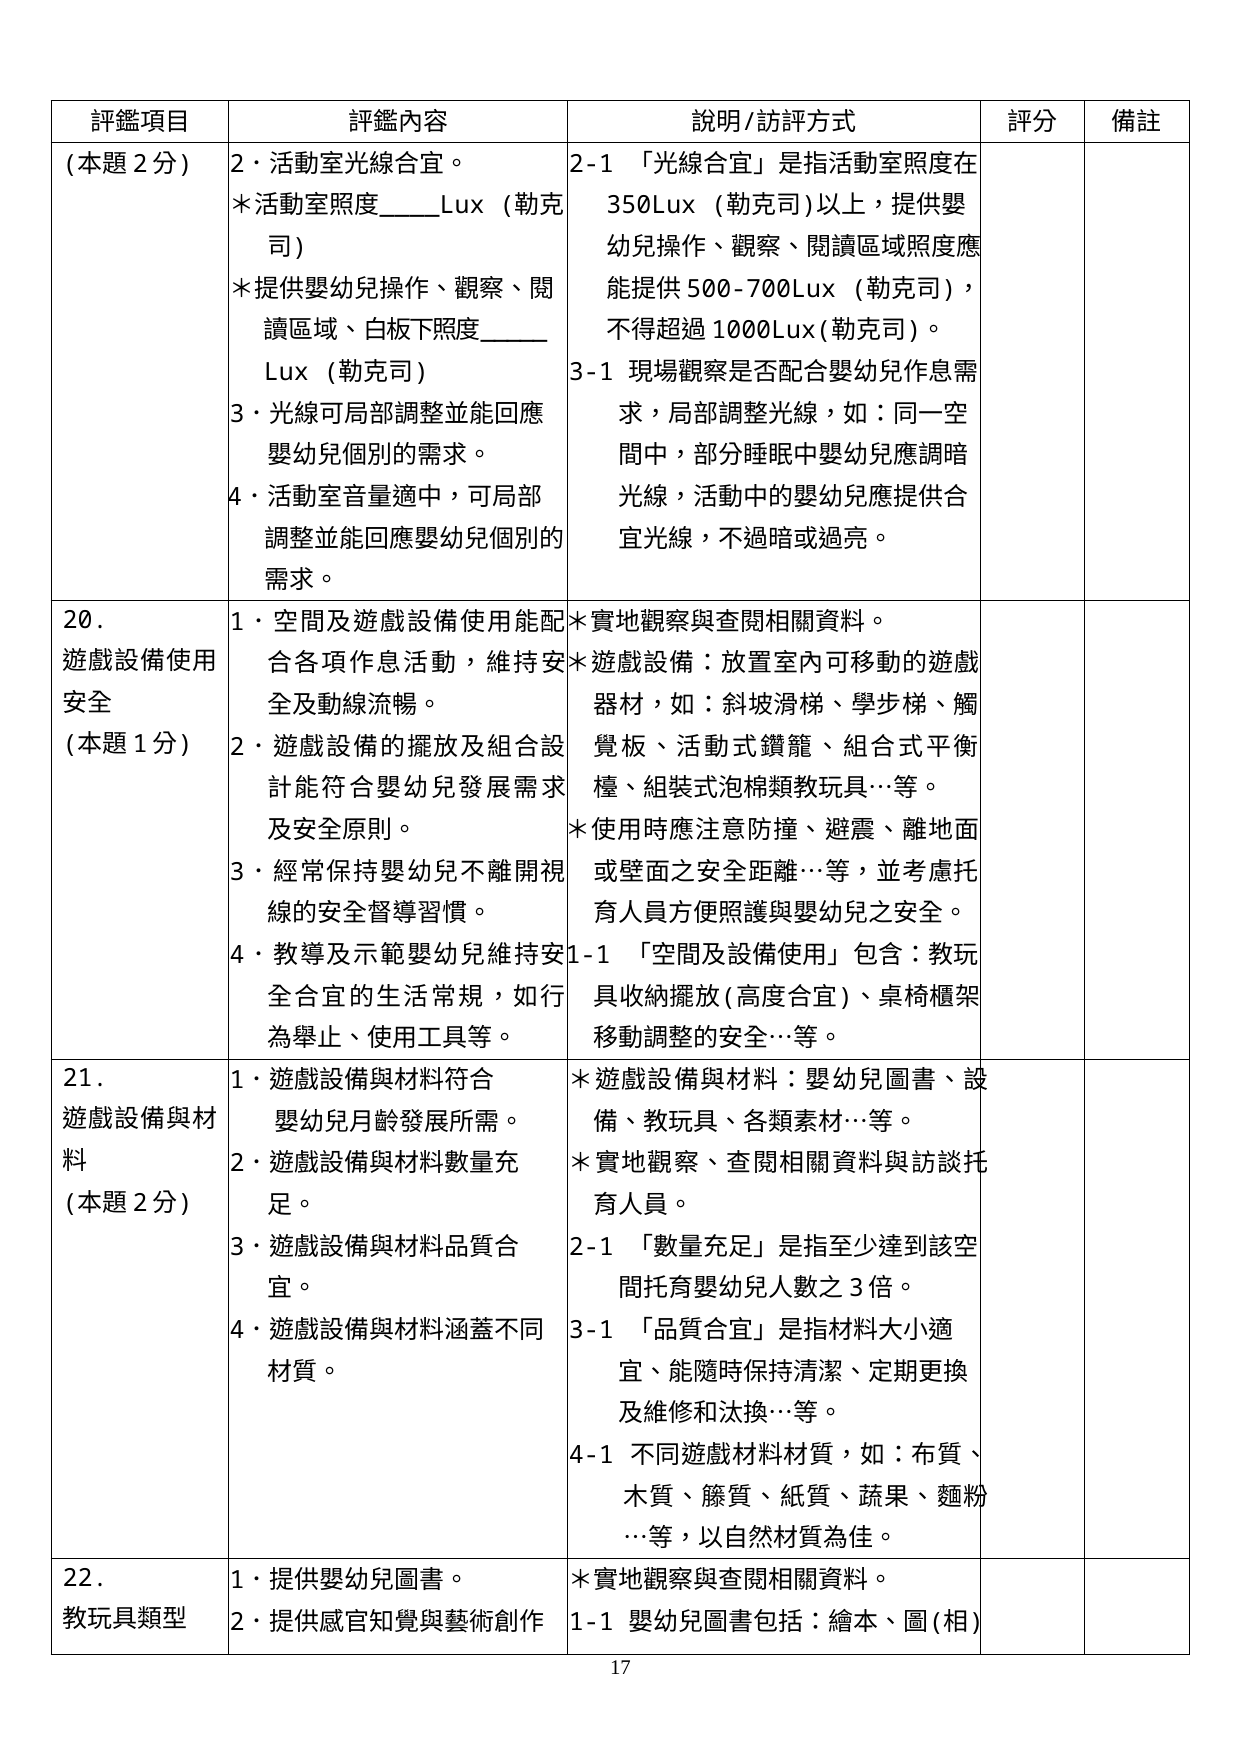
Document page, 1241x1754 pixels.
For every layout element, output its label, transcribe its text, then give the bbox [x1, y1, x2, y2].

table_cell (本題2分) [52, 143, 228, 600]
table_cell [1085, 1060, 1189, 1558]
table_header 評鑑項目 [52, 101, 228, 142]
table_cell [981, 1559, 1084, 1654]
table_cell [981, 143, 1084, 600]
table_cell 1．提供嬰幼兒圖書。 2．提供感官知覺與藝術創作 [229, 1559, 567, 1654]
table_cell 1．空間及遊戲設備使用能配合各項作息活動，維持安全及動線流暢。 2．遊戲設備的擺放及組合設計能符合嬰幼兒發展需求及安全原則。 3．經常保持嬰幼兒不離開視線的安全督導習慣。 4．教導及示範嬰幼兒維持安全合宜的生活常規，如行為舉止、使用工具等。 [229, 601, 567, 1058]
table_cell [1085, 143, 1189, 600]
table_cell [1085, 1559, 1189, 1654]
table_header 評鑑內容 [229, 101, 567, 142]
table_cell ＊實地觀察與查閱相關資料。 ＊遊戲設備：放置室內可移動的遊戲器材，如：斜坡滑梯、學步梯、觸覺板、活動式鑽籠、組合式平衡檯、組裝式泡棉類教玩具…等。 ＊使用時應注意防撞、避震、離地面或壁面之安全距離…等，並考慮托育人員方便照護與嬰幼兒之安全。 1-1 「空間及設備使用」包含：教玩具收納擺放(高度合宜)、桌椅櫃架移動調整的安全…等。 [568, 601, 980, 1058]
table_cell ＊實地觀察與查閱相關資料。 1-1 嬰幼兒圖書包括：繪本、圖(相)片及玩具書…等。 2-1 感官知覺類，如：視覺、聽覺、嗅覺、觸覺、味覺…等。 2-2 藝術創作類，如：水、紙、沙、麵糰、樂器、蓋印…等。 3-1 身體動作類，如：球類、嵌合式玩具、海綿積木、跳跳馬、推拉玩具、騎乘玩具…等。 4-1 日常生活類，如：梳子、杯、碗、湯匙、瓶罐…等。 4-2 扮演類，如：偶、衣物、飾品、娃娃、包包、帽子、電話…等。 [568, 1559, 980, 1654]
table_cell 22. 教玩具類型 [52, 1559, 228, 1654]
table_cell [981, 601, 1084, 1058]
table_cell 20. 遊戲設備使用安全 (本題1分) [52, 601, 228, 1058]
table_header 評分 [981, 101, 1084, 142]
table_cell [981, 1060, 1084, 1558]
table_cell 1．遊戲設備與材料符合 嬰幼兒月齡發展所需。 2．遊戲設備與材料數量充足。 3．遊戲設備與材料品質合宜。 4．遊戲設備與材料涵蓋不同材質。 [229, 1060, 567, 1558]
table_cell ＊實地觀察、查閱相關資料與訪談托育人員。 2-1 「光線合宜」是指活動室照度在350Lux (勒克司)以上，提供嬰幼兒操作、觀察、閱讀區域照度應能提供500-700Lux (勒克司)，不得超過1000Lux(勒克司)。 3-1 現場觀察是否配合嬰幼兒作息需求，局部調整光線，如：同一空間中，部分睡眠中嬰幼兒應調暗光線，活動中的嬰幼兒應提供合宜光線，不過暗或過亮。 [568, 143, 980, 600]
table_cell [1085, 601, 1189, 1058]
table_cell 21. 遊戲設備與材料 (本題2分) [52, 1060, 228, 1558]
table_header 備註 [1085, 101, 1189, 142]
table_header 說明/訪評方式 [568, 101, 980, 142]
table_cell 2．活動室光線合宜。 ＊活動室照度____Lux (勒克司) ＊提供嬰幼兒操作、觀察、閱讀區域、白板下照度_____ Lux (勒克司) 3．光線可局部調整並能回應嬰幼兒個別的需求。 4．活動室音量適中，可局部調整並能回應嬰幼兒個別的需求。 [229, 143, 567, 600]
table_cell ＊遊戲設備與材料：嬰幼兒圖書、設備、教玩具、各類素材…等。 ＊實地觀察、查閱相關資料與訪談托育人員。 2-1 「數量充足」是指至少達到該空間托育嬰幼兒人數之3倍。 3-1 「品質合宜」是指材料大小適宜、能隨時保持清潔、定期更換及維修和汰換…等。 4-1 不同遊戲材料材質，如：布質、木質、籐質、紙質、蔬果、麵粉…等，以自然材質為佳。 [568, 1060, 980, 1558]
